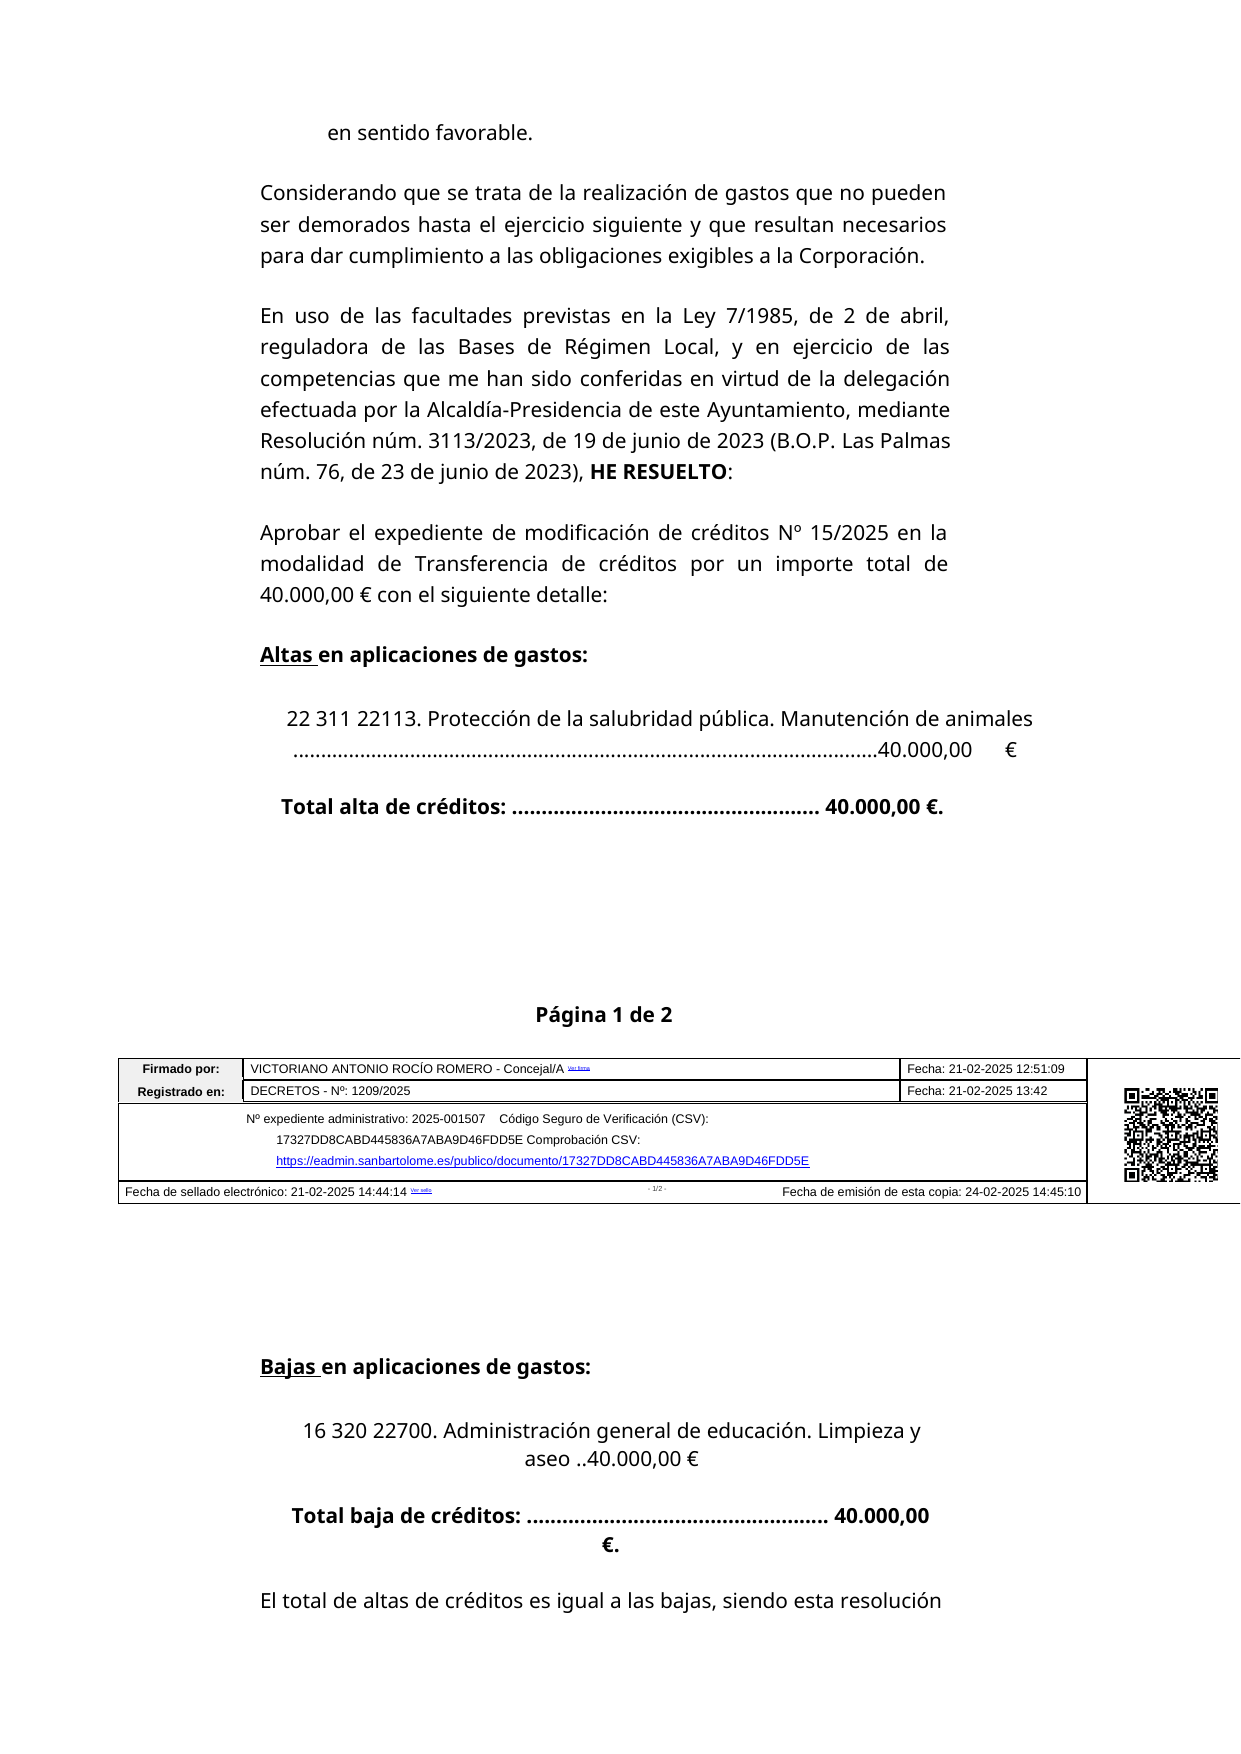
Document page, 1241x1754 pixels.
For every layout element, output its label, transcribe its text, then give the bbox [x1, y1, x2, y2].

text Aprobar el expediente de modificación de créditos Nº 15/2025 en la modalidad de Transferencia de créditos por un importe total de 40.000,00 € con el siguiente detalle: [260, 518, 948, 609]
text .........................................................................................................40.000,00 € [293, 735, 1122, 763]
text 16 320 22700. Administración general de educación. Limpieza y aseo ..40.000,00 € [290, 1416, 933, 1473]
text Altas en aplicaciones de gastos: [260, 641, 1122, 669]
table_cell DECRETOS - Nº: 1209/2025 [244, 1081, 899, 1101]
table_cell Nº expediente administrativo: 2025-001507 Código Seguro de Verificación (CSV): 17327DD8CABD445836A7ABA9D46FDD5E Comprobación CSV: https://eadmin.sanbartolome.es/publico/documento/17327DD8CABD445836A7ABA9D46FDD5E [119, 1104, 1086, 1180]
table_cell Fecha de sellado electrónico: 21-02-2025 14:44:14 Ver sello - 1/2 - Fecha de emisión de esta copia: 24-02-2025 14:45:10 [119, 1182, 1086, 1203]
table_header Firmado por: [119, 1059, 242, 1077]
text El total de altas de créditos es igual a las bajas, siendo esta resolución [260, 1586, 943, 1615]
text Total alta de créditos: .................................................... 40.000,00 €. [268, 792, 957, 821]
list en sentido favorable. [260, 118, 948, 147]
text Considerando que se trata de la realización de gastos que no pueden ser demorados hasta el ejercicio siguiente y que resultan necesarios para dar cumplimiento a las obligaciones exigibles a la Corporación. [260, 178, 947, 269]
table_cell Registrado en: [119, 1083, 242, 1099]
table_header VICTORIANO ANTONIO ROCÍO ROMERO - Concejal/A Ver firma [244, 1059, 899, 1079]
table_cell Fecha: 21-02-2025 13:42 [901, 1081, 1086, 1101]
text 22 311 22113. Protección de la salubridad pública. Manutención de animales [286, 704, 1122, 733]
text En uso de las facultades previstas en la Ley 7/1985, de 2 de abril, reguladora de las Bases de Régimen Local, y en ejercicio de las competencias que me han sido conferidas en virtud de la delegación efectuada por la Alcaldía-Presidencia de este Ayuntamiento, mediante Resolución núm. 3113/2023, de 19 de junio de 2023 (B.O.P. Las Palmas núm. 76, de 23 de junio de 2023), HE RESUELTO: [260, 301, 951, 486]
text Bajas en aplicaciones de gastos: [260, 1352, 1122, 1380]
table_header [1088, 1059, 1240, 1203]
table_header Fecha: 21-02-2025 12:51:09 [901, 1059, 1086, 1079]
text Total baja de créditos: ................................................... 40.000,00 €. [288, 1501, 933, 1558]
text Página 1 de 2 [268, 1000, 939, 1029]
